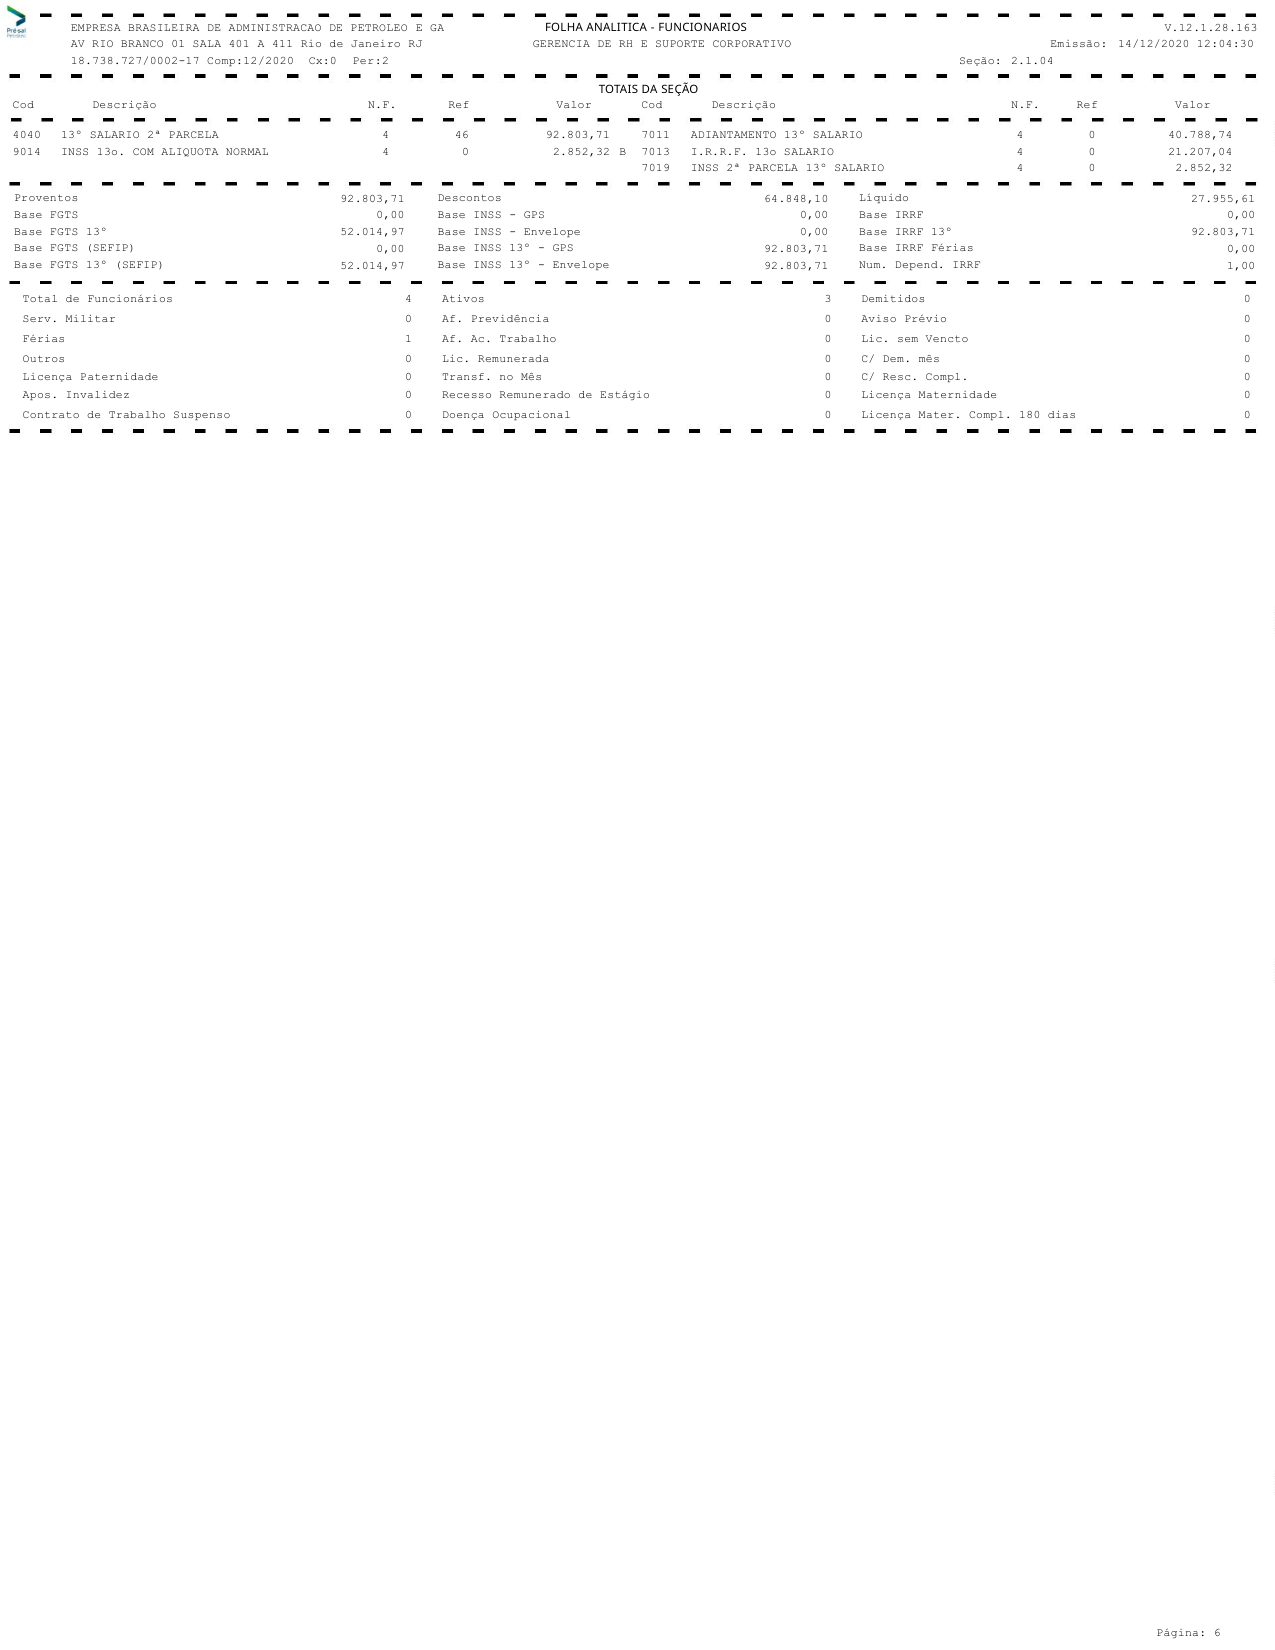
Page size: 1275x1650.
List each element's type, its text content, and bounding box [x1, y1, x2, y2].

text 0 [824, 388, 849, 402]
text 4 [1016, 144, 1041, 158]
text 4 [382, 128, 406, 141]
text 4 [382, 144, 406, 158]
text Base INSS 13º - GPS [437, 241, 635, 254]
text 9 [12, 144, 19, 158]
text 0,00 [800, 225, 846, 238]
text I.R.R.F. 13o SALARIO [691, 144, 888, 158]
text Valor [1175, 97, 1228, 111]
text 1 [71, 53, 78, 67]
text Licença Mater. Compl. 180 dias [861, 408, 1102, 422]
text 3 [824, 292, 849, 305]
text Valor [556, 97, 609, 111]
text 0 [405, 352, 429, 365]
text Demitidos [861, 292, 943, 305]
text Descrição [711, 97, 793, 111]
text Cod [641, 97, 680, 111]
text INSS 13o. COM ALIQUOTA NORMAL [61, 144, 294, 158]
text 0 [824, 352, 849, 365]
text Base FGTS (SEFIP) [14, 241, 188, 254]
text 4 [1016, 161, 1041, 174]
text Base IRRF [859, 207, 941, 221]
text Lic. sem Vencto [861, 332, 986, 345]
text 0 [405, 312, 429, 325]
text Líquido [859, 191, 926, 204]
text Licença Paternidade [22, 370, 179, 383]
text Página: 6 [1156, 1626, 1237, 1639]
text 92.803,71 [764, 242, 846, 255]
text 0,00 [1227, 208, 1273, 222]
text 0 [405, 408, 429, 422]
text 0 [1244, 408, 1268, 422]
text 0,00 [376, 208, 422, 222]
text 7 [641, 161, 666, 174]
text 13º SALARIO 2ª PARCELA [61, 128, 243, 141]
text 52.014,97 [340, 225, 422, 238]
text Base IRRF 13º [859, 224, 999, 238]
text 92.803,71 [1191, 225, 1273, 238]
text 7011 [641, 128, 687, 141]
text 4 [405, 292, 429, 305]
text Lic. Remunerada [442, 352, 574, 365]
text Transf. no Mês [442, 370, 574, 383]
text 1,00 [1227, 258, 1273, 272]
text FOLHA ANALITICA - FUNCIONARIOS [545, 20, 785, 34]
text Ref [448, 97, 487, 111]
text 52.014,97 [340, 258, 422, 272]
text Recesso Remunerado de Estágio [442, 388, 675, 402]
text 92.803,71 [340, 191, 422, 205]
text Descrição [92, 97, 174, 111]
text 0 [1244, 312, 1268, 325]
text 0 [1244, 388, 1268, 402]
text ADIANTAMENTO 13º SALARIO [691, 128, 888, 141]
text AV RIO BRANCO 01 SALA 401 A 411 Rio de Janeiro RJ [71, 37, 469, 50]
text Ref [1076, 97, 1115, 111]
text INSS 2ª PARCELA 13º SALARIO [691, 161, 909, 174]
text 8.738.727/0002-17 Comp:12/2020 Cx:0 Per:2 [78, 53, 414, 67]
text Base IRRF Férias [859, 241, 999, 254]
text Ativos [442, 292, 502, 305]
text 40.788,74 [1168, 128, 1250, 141]
text Base FGTS [14, 207, 96, 221]
text 0 [824, 408, 849, 422]
text Serv. Militar [22, 312, 196, 325]
text Outros [22, 352, 83, 365]
text Base FGTS 13º (SEFIP) [14, 257, 188, 271]
text Proventos [14, 191, 96, 204]
text TOTAIS DA SEÇÃO [598, 82, 723, 96]
text 0 [405, 388, 429, 402]
text V.12.1.28.163 [1164, 20, 1275, 34]
text Aviso Prévio [861, 312, 964, 325]
text 0 [824, 312, 849, 325]
text 0 [1244, 292, 1268, 305]
text 0,00 [800, 208, 846, 222]
text Férias [22, 332, 83, 345]
text Total de Funcionários [22, 292, 196, 305]
text 46 [454, 128, 486, 141]
text C/ Dem. mês [861, 352, 986, 365]
text 0 [462, 144, 486, 158]
text Emissão: [1050, 37, 1118, 50]
text 27.955,61 [1191, 191, 1273, 205]
text 0 [1088, 128, 1113, 141]
picture [0, 0, 1275, 1650]
text Af. Ac. Trabalho [442, 332, 574, 345]
text GERENCIA DE RH E SUPORTE CORPORATIVO [533, 37, 816, 50]
text 0,00 [376, 241, 422, 255]
text 019 [666, 161, 688, 174]
text 0 [1244, 332, 1268, 345]
text 0 [824, 332, 849, 345]
text Base INSS - Envelope [437, 224, 635, 238]
text N.F. [1011, 97, 1057, 111]
text Licença Maternidade [861, 388, 1018, 402]
text Descontos [437, 191, 519, 204]
text 21.207,04 [1168, 144, 1250, 158]
text 4 [12, 128, 19, 141]
text 92.803,71 [764, 258, 846, 272]
text Num. Depend. IRRF [859, 257, 999, 271]
text Apos. Invalidez [22, 388, 179, 402]
text N.F. [368, 97, 414, 111]
text 0 [1088, 161, 1113, 174]
text EMPRESA BRASILEIRA DE ADMINISTRACAO DE PETROLEO E GA [71, 20, 469, 34]
text 64.848,10 [764, 191, 846, 205]
text 1 [405, 332, 429, 345]
text Contrato de Trabalho Suspenso [22, 408, 256, 422]
text 0,00 [1227, 241, 1273, 255]
text 0 [824, 370, 849, 383]
text 0 [1244, 352, 1268, 365]
text C/ Resc. Compl. [861, 370, 1018, 383]
text 14/12/2020 12:04:30 [1118, 37, 1275, 50]
text Base INSS 13º - Envelope [437, 257, 635, 271]
text 2.852,32 B 7013 [553, 144, 688, 158]
text 2.852,32 [1175, 161, 1250, 174]
text Doença Ocupacional [442, 408, 675, 422]
text 0 [1088, 144, 1113, 158]
text Seção: 2.1.04 [959, 53, 1130, 67]
text 0 [405, 370, 429, 383]
text Af. Previdência [442, 312, 567, 325]
text Cod [12, 97, 51, 111]
text 014 [19, 144, 58, 158]
text Base INSS - GPS [437, 207, 562, 221]
text 040 [19, 128, 58, 141]
text 4 [1016, 128, 1041, 141]
text 92.803,71 [546, 128, 627, 141]
text Base FGTS 13º [14, 224, 188, 238]
text 0 [1244, 370, 1268, 383]
